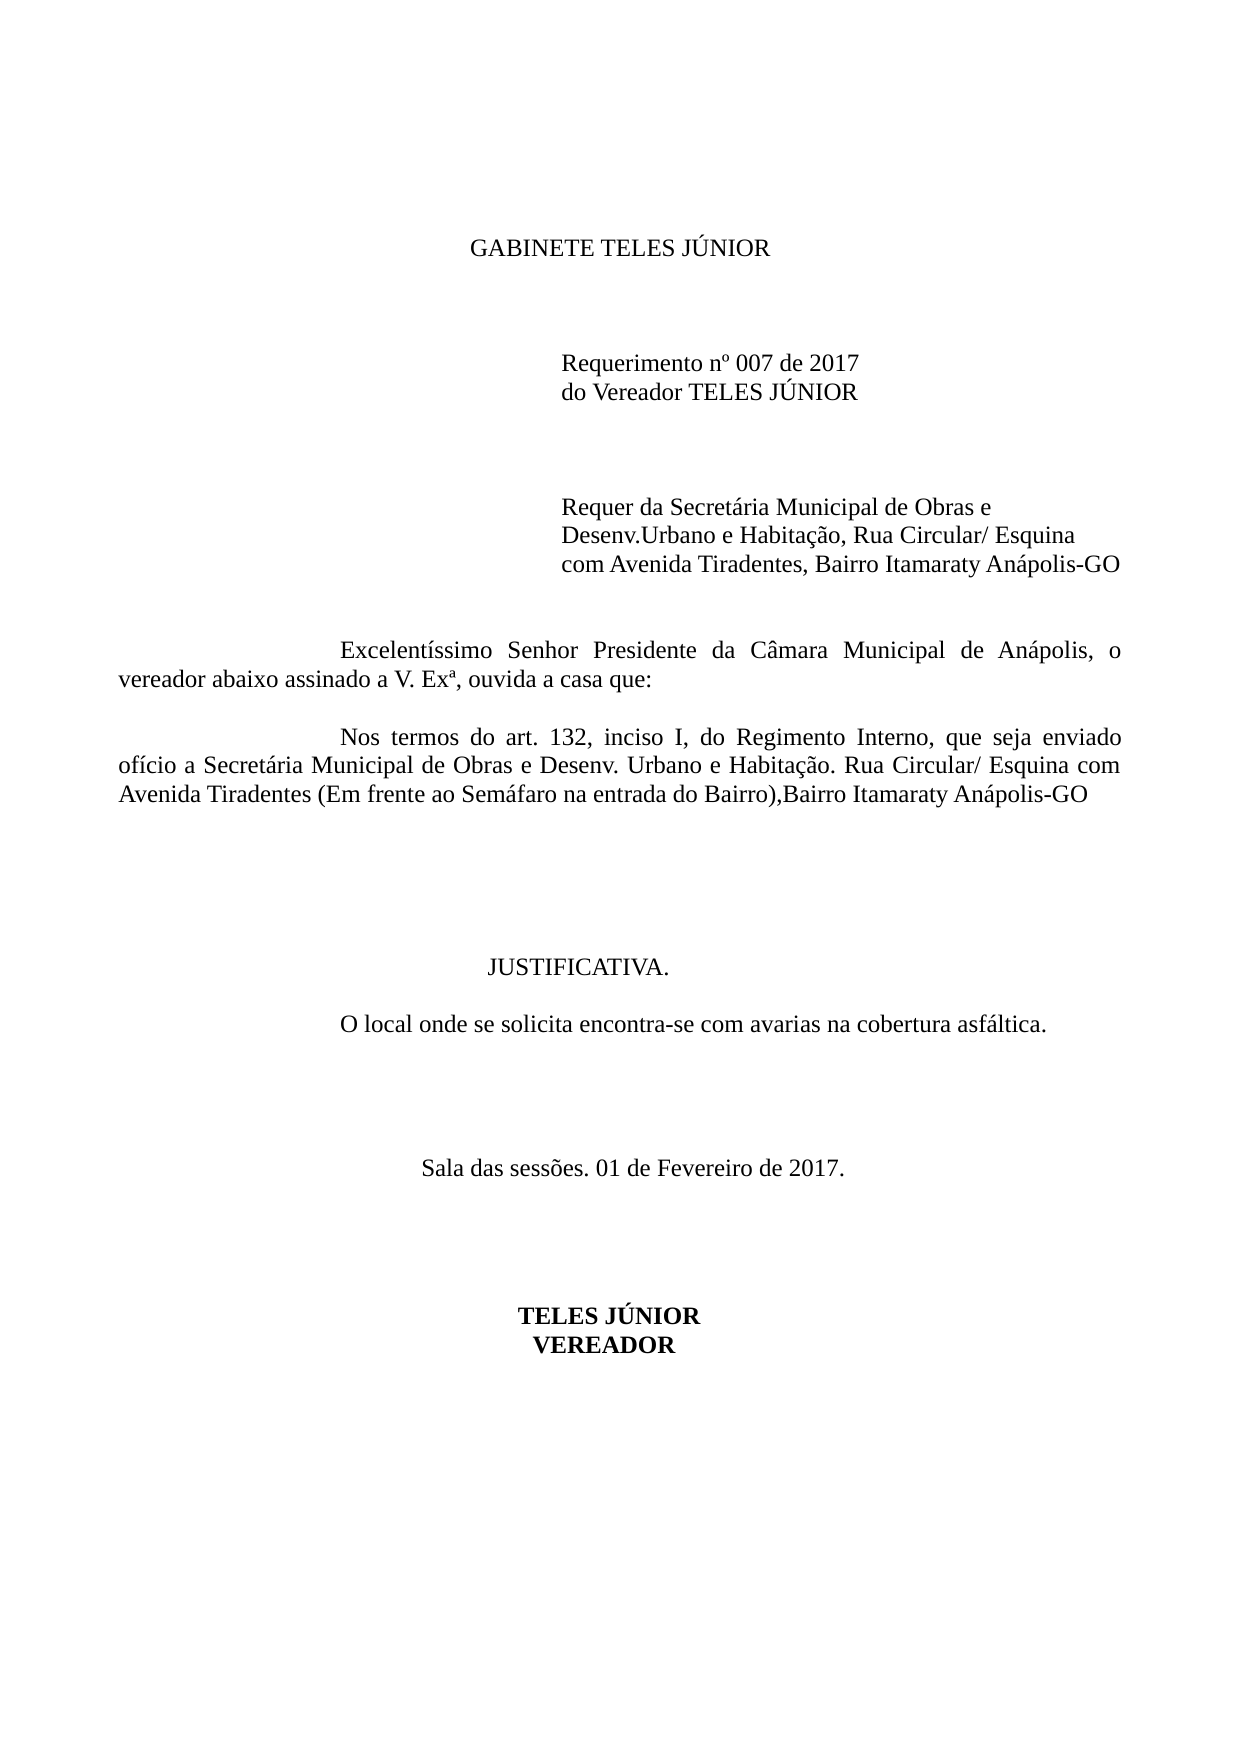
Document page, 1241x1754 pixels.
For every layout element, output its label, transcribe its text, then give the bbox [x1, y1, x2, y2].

text Nos termos do art. 132, inciso I, do Regimento Interno, que seja enviado ofício a Secretária Municipal de Obras e Desenv. Urbano e Habitação. Rua Circular/ Esquina com Avenida Tiradentes (Em frente ao Semáfaro na entrada do Bairro),Bairro Itamaraty Anápolis-GO [118, 722, 1122, 808]
text VEREADOR [118, 1330, 1122, 1359]
text Excelentíssimo Senhor Presidente da Câmara Municipal de Anápolis, o vereador abaixo assinado a V. Exª, ouvida a casa que: [118, 636, 1122, 693]
text Requer da Secretária Municipal de Obras e Desenv.Urbano e Habitação, Rua Circular/ Esquina com Avenida Tiradentes, Bairro Itamaraty Anápolis-GO [561, 492, 1122, 578]
text O local onde se solicita encontra-se com avarias na cobertura asfáltica. [118, 1009, 1122, 1038]
text TELES JÚNIOR [118, 1297, 1122, 1330]
text GABINETE TELES JÚNIOR [118, 233, 1122, 262]
text Sala das sessões. 01 de Fevereiro de 2017. [118, 1153, 1122, 1182]
text do Vereador TELES JÚNIOR [118, 377, 1122, 406]
text JUSTIFICATIVA. [118, 952, 1122, 981]
text Requerimento nº 007 de 2017 [118, 348, 1122, 377]
